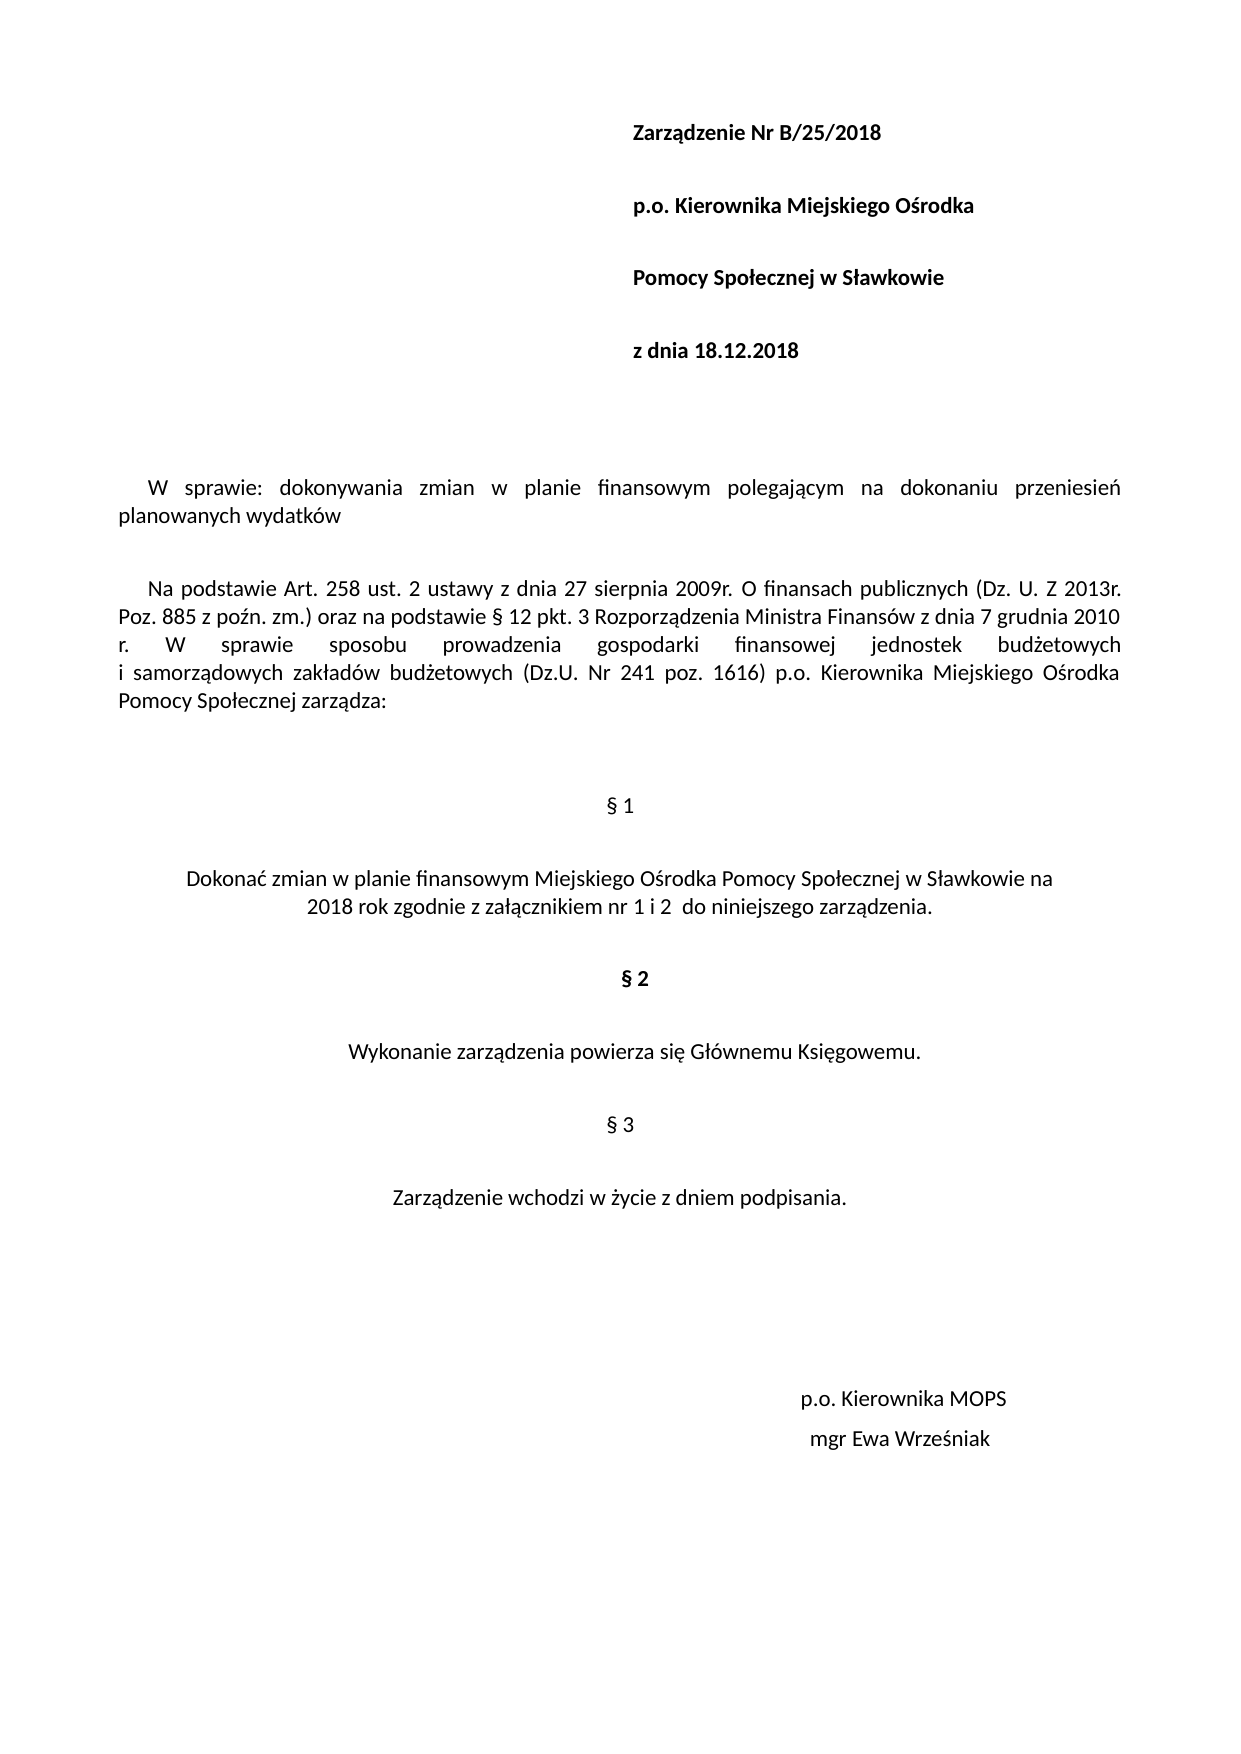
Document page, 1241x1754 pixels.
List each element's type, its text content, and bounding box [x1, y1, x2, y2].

text Dokonać zmian w planie finansowym Miejskiego Ośrodka Pomocy Społecznej w Sławkowie na 2018 rok zgodnie z załącznikiem nr 1 i 2 do niniejszego zarządzenia. [118, 864, 1122, 920]
text mgr Ewa Wrześniak [780, 1424, 1122, 1453]
text z dnia 18.12.2018 [633, 336, 1122, 364]
text p.o. Kierownika Miejskiego Ośrodka [633, 191, 1122, 219]
text p.o. Kierownika MOPS [780, 1384, 1122, 1412]
text Na podstawie Art. 258 ust. 2 ustawy z dnia 27 sierpnia 2009r. O finansach publicznych (Dz. U. Z 2013r. Poz. 885 z poźn. zm.) oraz na podstawie § 12 pkt. 3 Rozporządzenia Ministra Finansów z dnia 7 grudnia 2010 r. W sprawie sposobu prowadzenia gospodarki finansowej jednostek budżetowych i samorządowych zakładów budżetowych (Dz.U. Nr 241 poz. 1616) p.o. Kierownika Miejskiego Ośrodka Pomocy Społecznej zarządza: [118, 574, 1122, 714]
text § 3 [118, 1110, 1122, 1138]
text Pomocy Społecznej w Sławkowie [633, 263, 1122, 292]
text Zarządzenie wchodzi w życie z dniem podpisania. [118, 1183, 1122, 1211]
text Wykonanie zarządzenia powierza się Głównemu Księgowemu. [148, 1037, 1122, 1065]
text § 2 [148, 964, 1122, 992]
text Zarządzenie Nr B/25/2018 [633, 118, 1122, 146]
text W sprawie: dokonywania zmian w planie finansowym polegającym na dokonaniu przeniesień planowanych wydatków [118, 473, 1122, 529]
text § 1 [118, 791, 1122, 819]
